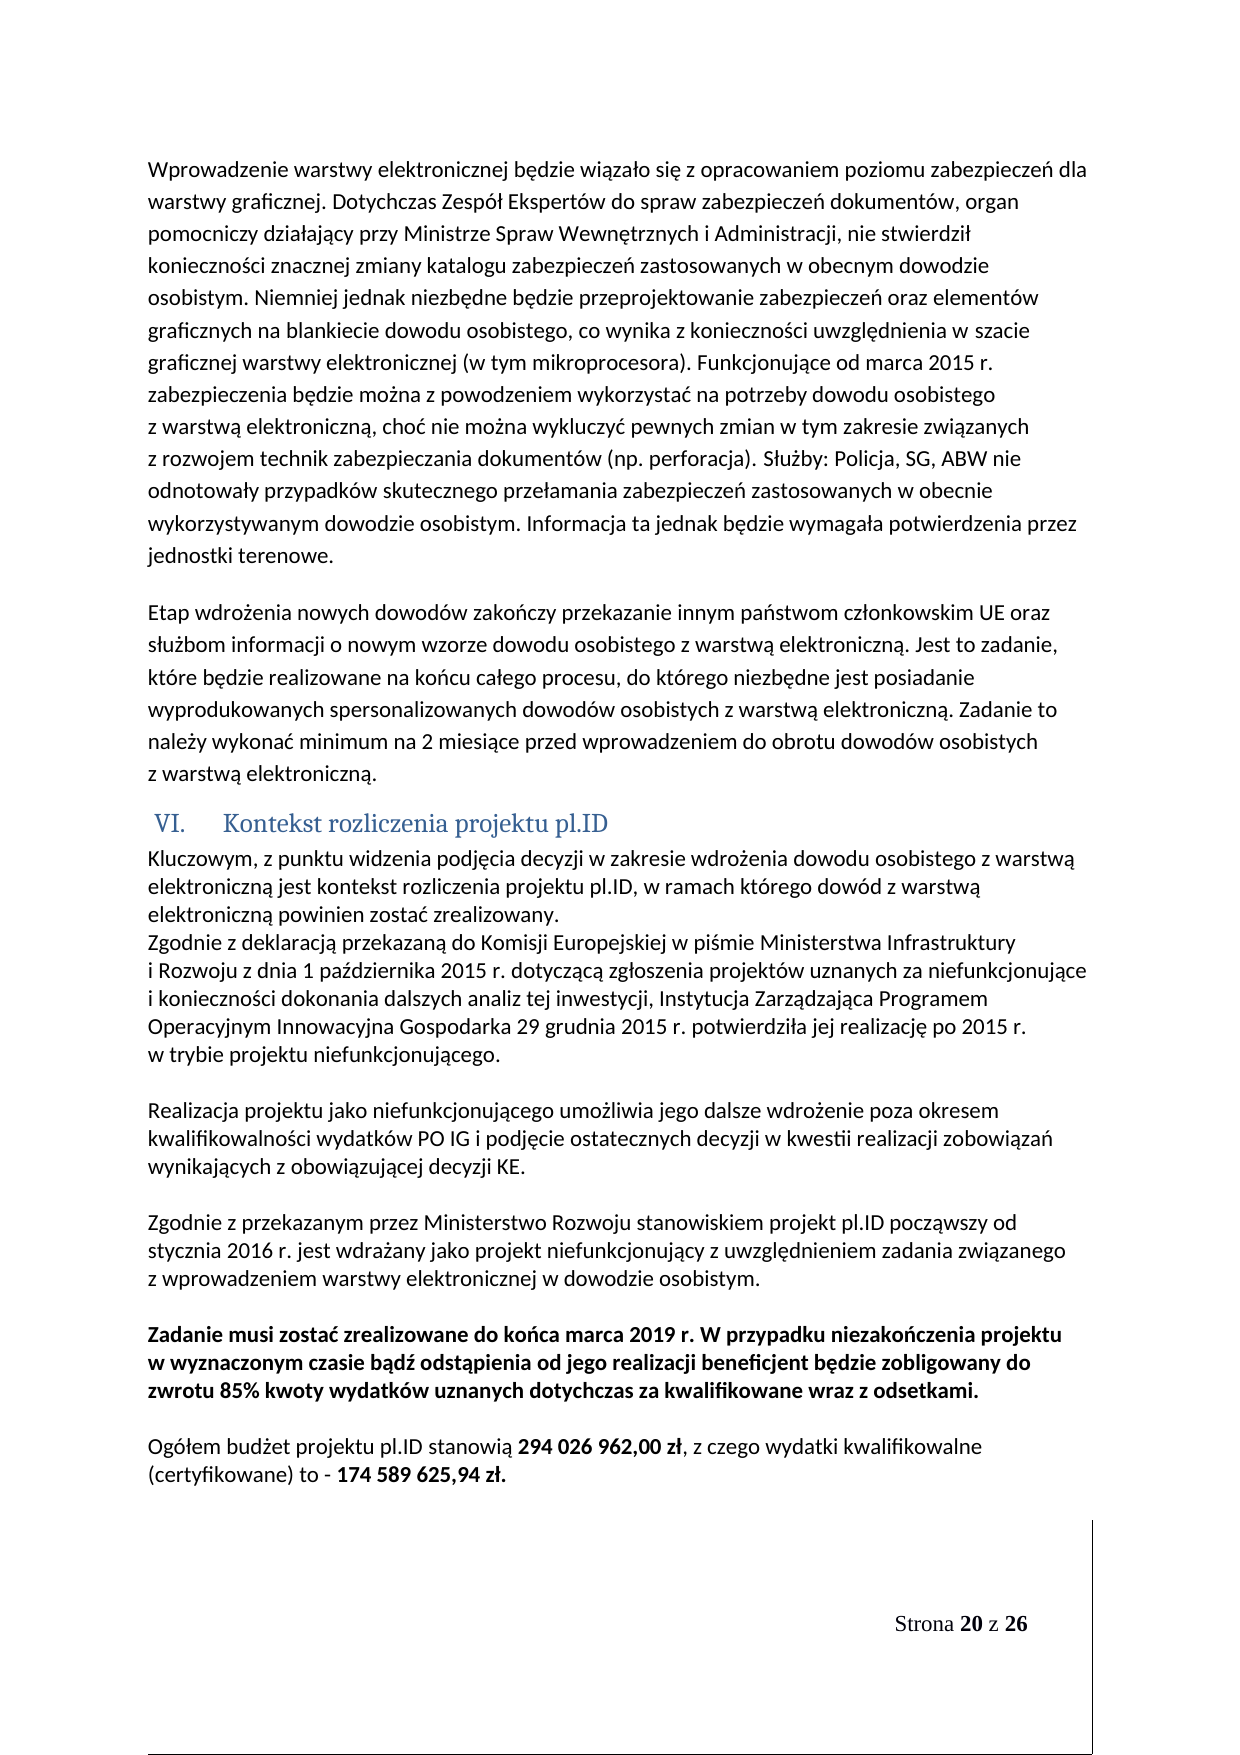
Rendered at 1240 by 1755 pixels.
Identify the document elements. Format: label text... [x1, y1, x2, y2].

text Zgodnie z przekazanym przez Ministerstwo Rozwoju stanowiskiem projekt pl.ID począwszy od stycznia 2016 r. jest wdrażany jako projekt niefunkcjonujący z uwzględnieniem zadania związanego z wprowadzeniem warstwy elektronicznej w dowodzie osobistym. [148, 1208, 1092, 1292]
text Etap wdrożenia nowych dowodów zakończy przekazanie innym państwom członkowskim UE oraz służbom informacji o nowym wzorze dowodu osobistego z warstwą elektroniczną. Jest to zadanie, które będzie realizowane na końcu całego procesu, do którego niezbędne jest posiadanie wyprodukowanych spersonalizowanych dowodów osobistych z warstwą elektroniczną. Zadanie to należy wykonać minimum na 2 miesiące przed wprowadzeniem do obrotu dowodów osobistych z warstwą elektroniczną. [148, 598, 1092, 787]
list Kontekst rozliczenia projektu pl.ID [185, 808, 1092, 839]
text Kluczowym, z punktu widzenia podjęcia decyzji w zakresie wdrożenia dowodu osobistego z warstwą elektroniczną jest kontekst rozliczenia projektu pl.ID, w ramach którego dowód z warstwą elektroniczną powinien zostać zrealizowany. [148, 844, 1092, 928]
text Zgodnie z deklaracją przekazaną do Komisji Europejskiej w piśmie Ministerstwa Infrastruktury i Rozwoju z dnia 1 października 2015 r. dotyczącą zgłoszenia projektów uznanych za niefunkcjonujące i konieczności dokonania dalszych analiz tej inwestycji, Instytucja Zarządzająca Programem Operacyjnym Innowacyjna Gospodarka 29 grudnia 2015 r. potwierdziła jej realizację po 2015 r. w trybie projektu niefunkcjonującego. [148, 928, 1092, 1068]
text Ogółem budżet projektu pl.ID stanowią 294 026 962,00 zł, z czego wydatki kwalifikowalne (certyfikowane) to - 174 589 625,94 zł. [148, 1432, 1092, 1488]
text Wprowadzenie warstwy elektronicznej będzie wiązało się z opracowaniem poziomu zabezpieczeń dla warstwy graficznej. Dotychczas Zespół Ekspertów do spraw zabezpieczeń dokumentów, organ pomocniczy działający przy Ministrze Spraw Wewnętrznych i Administracji, nie stwierdził konieczności znacznej zmiany katalogu zabezpieczeń zastosowanych w obecnym dowodzie osobistym. Niemniej jednak niezbędne będzie przeprojektowanie zabezpieczeń oraz elementów graficznych na blankiecie dowodu osobistego, co wynika z konieczności uwzględnienia w szacie graficznej warstwy elektronicznej (w tym mikroprocesora). Funkcjonujące od marca 2015 r. zabezpieczenia będzie można z powodzeniem wykorzystać na potrzeby dowodu osobistego z warstwą elektroniczną, choć nie można wykluczyć pewnych zmian w tym zakresie związanych z rozwojem technik zabezpieczania dokumentów (np. perforacja). Służby: Policja, SG, ABW nie odnotowały przypadków skutecznego przełamania zabezpieczeń zastosowanych w obecnie wykorzystywanym dowodzie osobistym. Informacja ta jednak będzie wymagała potwierdzenia przez jednostki terenowe. [148, 155, 1092, 569]
text Realizacja projektu jako niefunkcjonującego umożliwia jego dalsze wdrożenie poza okresem kwalifikowalności wydatków PO IG i podjęcie ostatecznych decyzji w kwestii realizacji zobowiązań wynikających z obowiązującej decyzji KE. [148, 1096, 1092, 1180]
text Zadanie musi zostać zrealizowane do końca marca 2019 r. W przypadku niezakończenia projektu w wyznaczonym czasie bądź odstąpienia od jego realizacji beneficjent będzie zobligowany do zwrotu 85% kwoty wydatków uznanych dotychczas za kwalifikowane wraz z odsetkami. [148, 1320, 1092, 1404]
